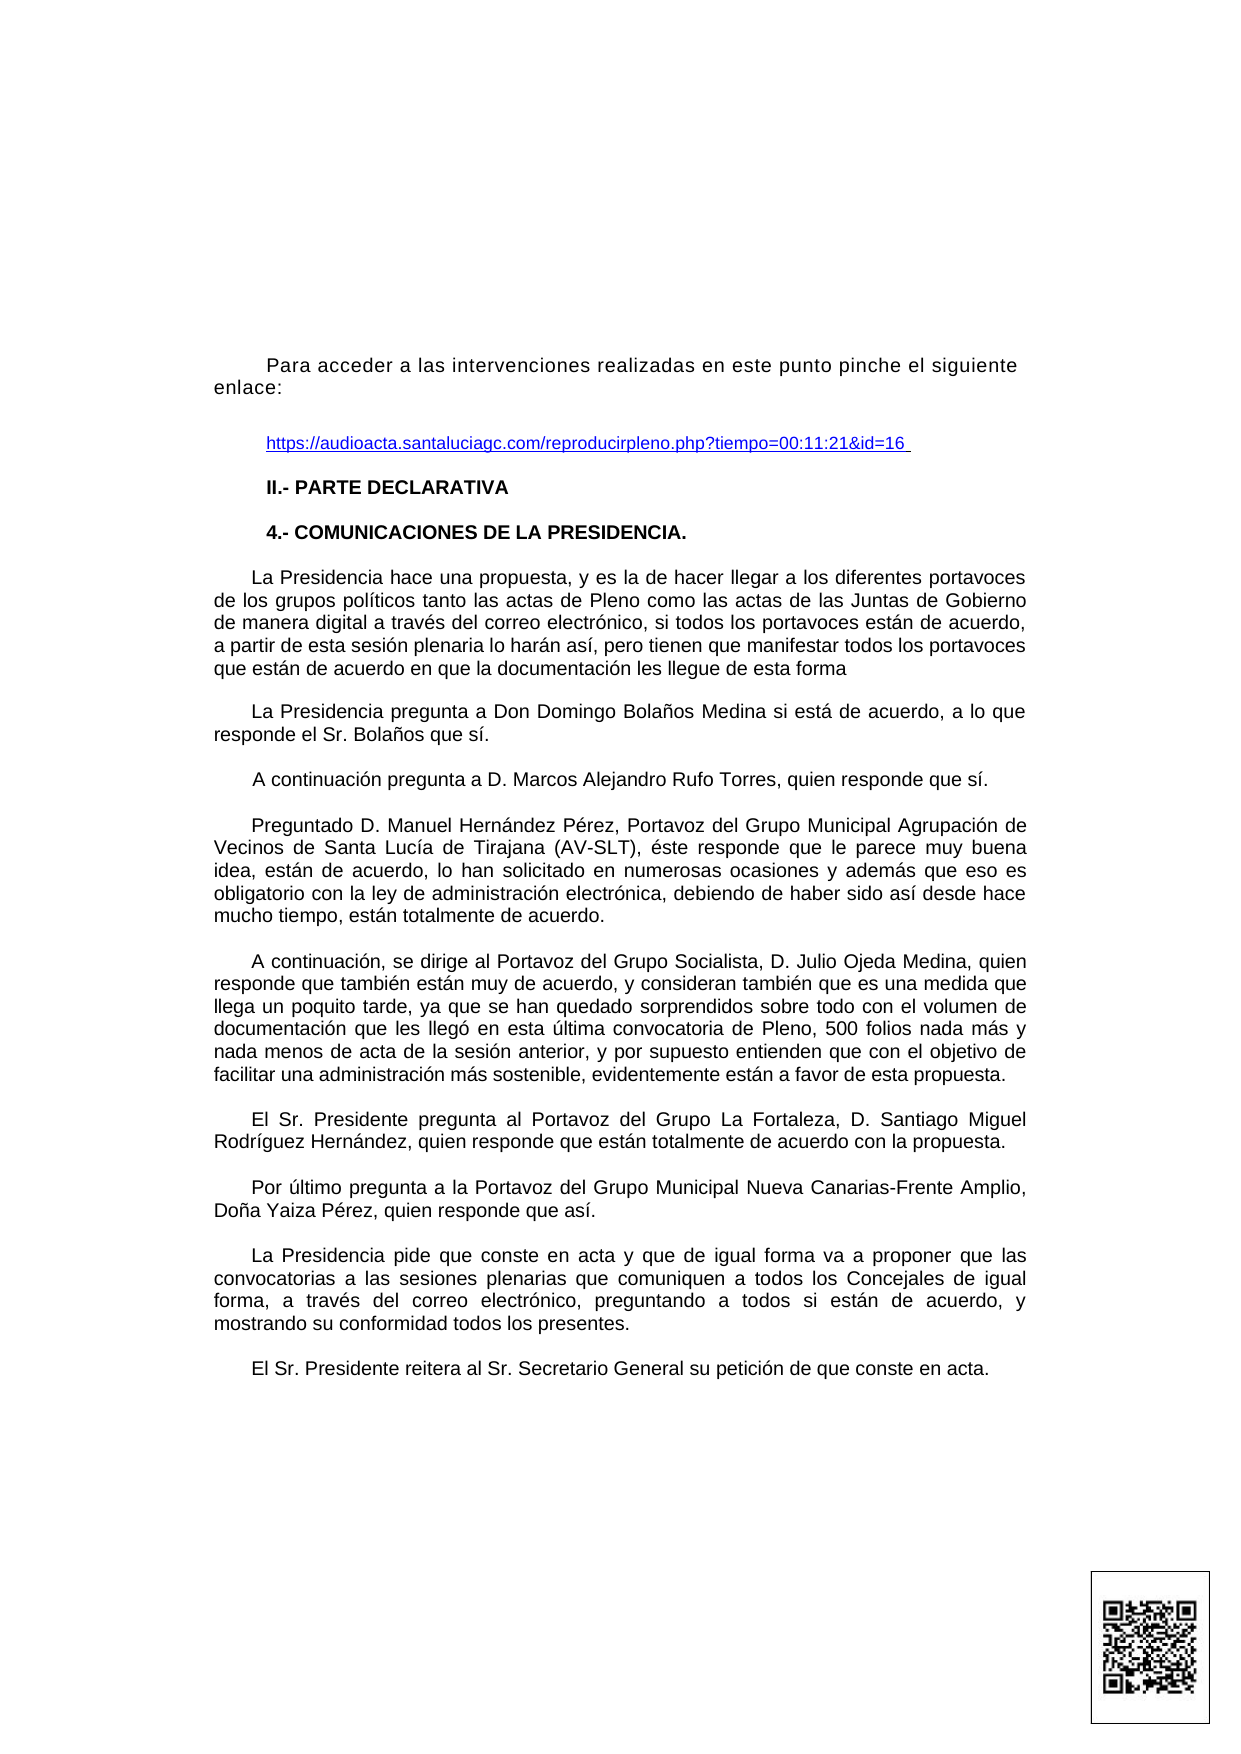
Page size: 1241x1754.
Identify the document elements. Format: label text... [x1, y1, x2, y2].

text La Presidencia pide que conste en acta y que de igual forma va a proponer que las convocatorias a las sesiones plenarias que comuniquen a todos los Concejales de igual forma, a través del correo electrónico, preguntando a todos si están de acuerdo, y mostrando su conformidad todos los presentes. [213, 1245, 1028, 1335]
text A continuación pregunta a D. Marcos Alejandro Rufo Torres, quien responde que sí. [93, 769, 1148, 791]
text La Presidencia hace una propuesta, y es la de hacer llegar a los diferentes portavoces de los grupos políticos tanto las actas de Pleno como las actas de las Juntas de Gobierno de manera digital a través del correo electrónico, si todos los portavoces están de acuerdo, a partir de esta sesión plenaria lo harán así, pero tienen que manifestar todos los portavoces que están de acuerdo en que la documentación les llegue de esta forma [213, 567, 1028, 679]
text II.- PARTE DECLARATIVA [266, 476, 1148, 499]
text https://audioacta.santaluciagc.com/reproducirpleno.php?tiempo=00:11:21&id=16 [266, 433, 1148, 454]
text Por último pregunta a la Portavoz del Grupo Municipal Nueva Canarias-Frente Amplio, Doña Yaiza Pérez, quien responde que así. [213, 1177, 1028, 1222]
text 4.- COMUNICACIONES DE LA PRESIDENCIA. [266, 522, 1148, 544]
text Para acceder a las intervenciones realizadas en este punto pinche el siguiente enlace: [213, 354, 1028, 399]
text La Presidencia pregunta a Don Domingo Bolaños Medina si está de acuerdo, a lo que responde el Sr. Bolaños que sí. [213, 700, 1028, 746]
text Preguntado D. Manuel Hernández Pérez, Portavoz del Grupo Municipal Agrupación de Vecinos de Santa Lucía de Tirajana (AV-SLT), éste responde que le parece muy buena idea, están de acuerdo, lo han solicitado en numerosas ocasiones y además que eso es obligatorio con la ley de administración electrónica, debiendo de haber sido así desde hace mucho tiempo, están totalmente de acuerdo. [213, 814, 1028, 927]
text El Sr. Presidente pregunta al Portavoz del Grupo La Fortaleza, D. Santiago Miguel Rodríguez Hernández, quien responde que están totalmente de acuerdo con la propuesta. [213, 1108, 1028, 1153]
text A continuación, se dirige al Portavoz del Grupo Socialista, D. Julio Ojeda Medina, quien responde que también están muy de acuerdo, y consideran también que es una medida que llega un poquito tarde, ya que se han quedado sorprendidos sobre todo con el volumen de documentación que les llegó en esta última convocatoria de Pleno, 500 folios nada más y nada menos de acta de la sesión anterior, y por supuesto entienden que con el objetivo de facilitar una administración más sostenible, evidentemente están a favor de esta propuesta. [213, 950, 1028, 1086]
picture [1092, 1572, 1209, 1723]
text El Sr. Presidente reitera al Sr. Secretario General su petición de que conste en acta. [93, 1358, 1148, 1380]
